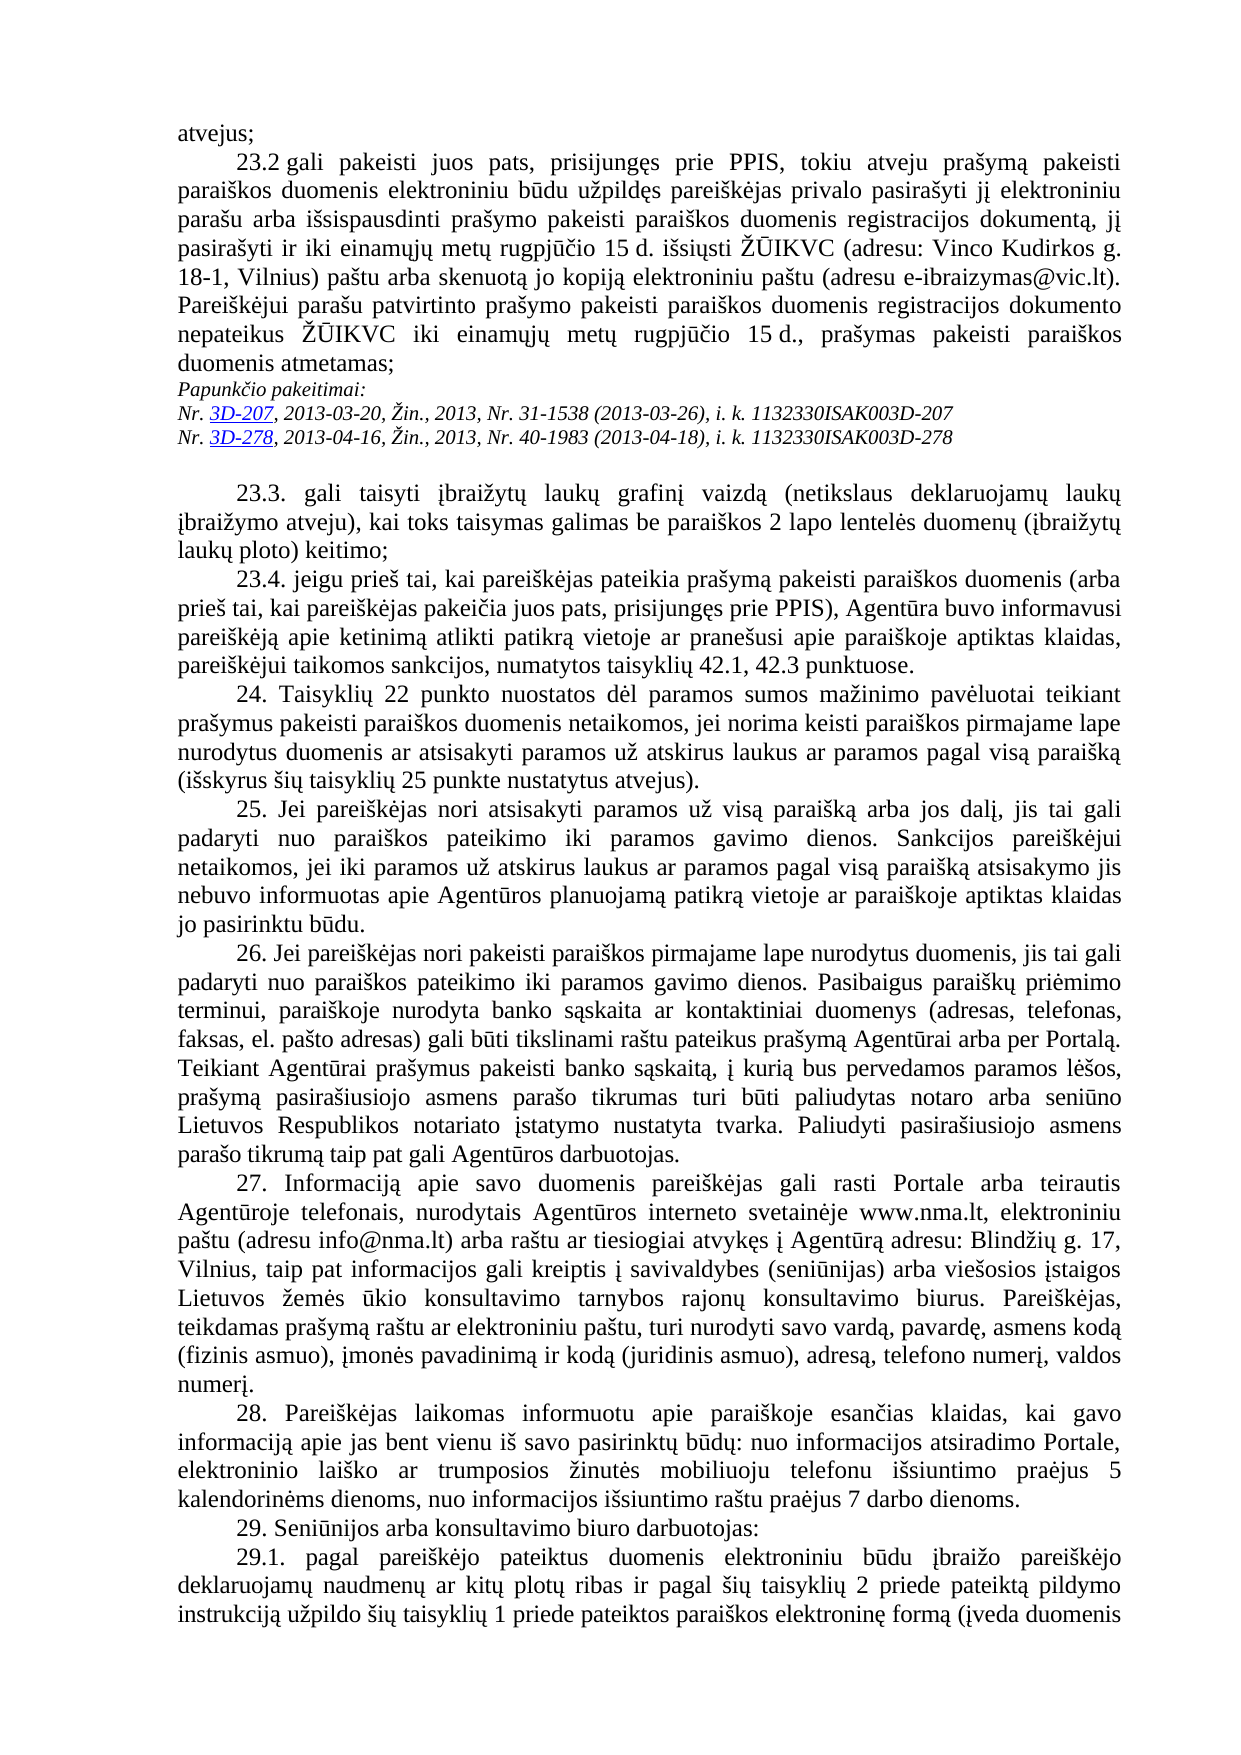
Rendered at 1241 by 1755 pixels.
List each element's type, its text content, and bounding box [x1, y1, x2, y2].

text 29. Seniūnijos arba konsultavimo biuro darbuotojas: [177, 1513, 1122, 1542]
text 24. Taisyklių 22 punkto nuostatos dėl paramos sumos mažinimo pavėluotai teikiant prašymus pakeisti paraiškos duomenis netaikomos, jei norima keisti paraiškos pirmajame lape nurodytus duomenis ar atsisakyti paramos už atskirus laukus ar paramos pagal visą paraišką (išskyrus šių taisyklių 25 punkte nustatytus atvejus). [177, 679, 1122, 794]
text 23.4. jeigu prieš tai, kai pareiškėjas pateikia prašymą pakeisti paraiškos duomenis (arba prieš tai, kai pareiškėjas pakeičia juos pats, prisijungęs prie PPIS), Agentūra buvo informavusi pareiškėją apie ketinimą atlikti patikrą vietoje ar pranešusi apie paraiškoje aptiktas klaidas, pareiškėjui taikomos sankcijos, numatytos taisyklių 42.1, 42.3 punktuose. [177, 564, 1122, 679]
text 28. Pareiškėjas laikomas informuotu apie paraiškoje esančias klaidas, kai gavo informaciją apie jas bent vienu iš savo pasirinktų būdų: nuo informacijos atsiradimo Portale, elektroninio laiško ar trumposios žinutės mobiliuoju telefonu išsiuntimo praėjus 5 kalendorinėms dienoms, nuo informacijos išsiuntimo raštu praėjus 7 darbo dienoms. [177, 1398, 1122, 1513]
text atvejus; [177, 118, 1122, 147]
text 27. Informaciją apie savo duomenis pareiškėjas gali rasti Portale arba teirautis Agentūroje telefonais, nurodytais Agentūros interneto svetainėje www.nma.lt, elektroniniu paštu (adresu info@nma.lt) arba raštu ar tiesiogiai atvykęs į Agentūrą adresu: Blindžių g. 17, Vilnius, taip pat informacijos gali kreiptis į savivaldybes (seniūnijas) arba viešosios įstaigos Lietuvos žemės ūkio konsultavimo tarnybos rajonų konsultavimo biurus. Pareiškėjas, teikdamas prašymą raštu ar elektroniniu paštu, turi nurodyti savo vardą, pavardę, asmens kodą (fizinis asmuo), įmonės pavadinimą ir kodą (juridinis asmuo), adresą, telefono numerį, valdos numerį. [177, 1168, 1122, 1398]
text 23.3. gali taisyti įbraižytų laukų grafinį vaizdą (netikslaus deklaruojamų laukų įbraižymo atveju), kai toks taisymas galimas be paraiškos 2 lapo lentelės duomenų (įbraižytų laukų ploto) keitimo; [177, 478, 1122, 564]
text 25. Jei pareiškėjas nori atsisakyti paramos už visą paraišką arba jos dalį, jis tai gali padaryti nuo paraiškos pateikimo iki paramos gavimo dienos. Sankcijos pareiškėjui netaikomos, jei iki paramos už atskirus laukus ar paramos pagal visą paraišką atsisakymo jis nebuvo informuotas apie Agentūros planuojamą patikrą vietoje ar paraiškoje aptiktas klaidas jo pasirinktu būdu. [177, 794, 1122, 938]
text 29.1. pagal pareiškėjo pateiktus duomenis elektroniniu būdu įbraižo pareiškėjo deklaruojamų naudmenų ar kitų plotų ribas ir pagal šių taisyklių 2 priede pateiktą pildymo instrukciją užpildo šių taisyklių 1 priede pateiktos paraiškos elektroninę formą (įveda duomenis [177, 1542, 1122, 1628]
text Papunkčio pakeitimai: [177, 377, 1122, 401]
text Nr. 3D-278, 2013-04-16, Žin., 2013, Nr. 40-1983 (2013-04-18), i. k. 1132330ISAK003D-278 [177, 425, 1122, 449]
text Nr. 3D-207, 2013-03-20, Žin., 2013, Nr. 31-1538 (2013-03-26), i. k. 1132330ISAK003D-207 [177, 401, 1122, 425]
text 23.2 gali pakeisti juos pats, prisijungęs prie PPIS, tokiu atveju prašymą pakeisti paraiškos duomenis elektroniniu būdu užpildęs pareiškėjas privalo pasirašyti jį elektroniniu parašu arba išsispausdinti prašymo pakeisti paraiškos duomenis registracijos dokumentą, jį pasirašyti ir iki einamųjų metų rugpjūčio 15 d. išsiųsti ŽŪIKVC (adresu: Vinco Kudirkos g. 18-1, Vilnius) paštu arba skenuotą jo kopiją elektroniniu paštu (adresu e-ibraizymas@vic.lt). Pareiškėjui parašu patvirtinto prašymo pakeisti paraiškos duomenis registracijos dokumento nepateikus ŽŪIKVC iki einamųjų metų rugpjūčio 15 d., prašymas pakeisti paraiškos duomenis atmetamas; [177, 147, 1122, 377]
text 26. Jei pareiškėjas nori pakeisti paraiškos pirmajame lape nurodytus duomenis, jis tai gali padaryti nuo paraiškos pateikimo iki paramos gavimo dienos. Pasibaigus paraiškų priėmimo terminui, paraiškoje nurodyta banko sąskaita ar kontaktiniai duomenys (adresas, telefonas, faksas, el. pašto adresas) gali būti tikslinami raštu pateikus prašymą Agentūrai arba per Portalą. Teikiant Agentūrai prašymus pakeisti banko sąskaitą, į kurią bus pervedamos paramos lėšos, prašymą pasirašiusiojo asmens parašo tikrumas turi būti paliudytas notaro arba seniūno Lietuvos Respublikos notariato įstatymo nustatyta tvarka. Paliudyti pasirašiusiojo asmens parašo tikrumą taip pat gali Agentūros darbuotojas. [177, 938, 1122, 1168]
